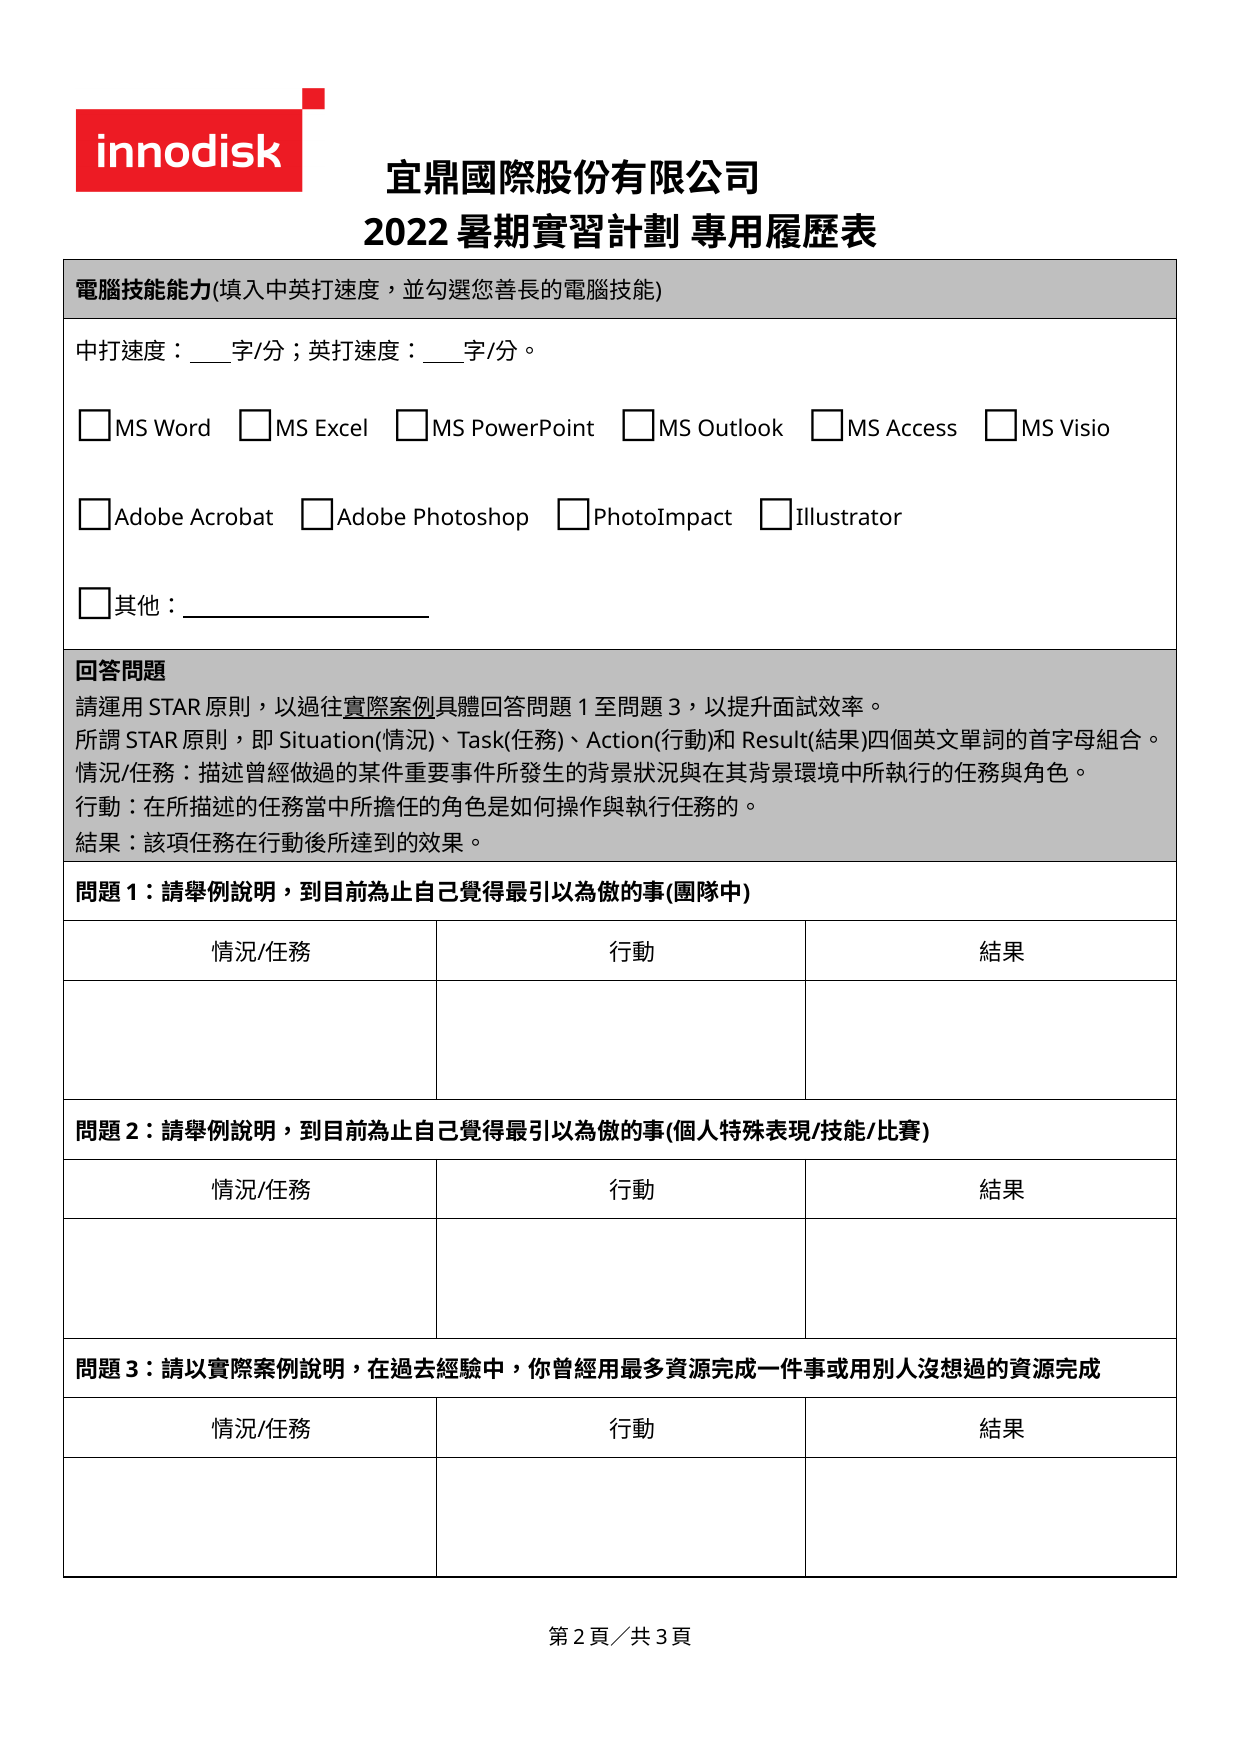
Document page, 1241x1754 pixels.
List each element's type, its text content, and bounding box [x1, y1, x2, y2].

table_cell 中打速度： 字/分；英打速度： 字/分。 □MS Word □MS Excel □MS PowerPoint □MS Outlook □MS Access □MS Visio □Adobe Acrobat □Adobe Photoshop □PhotoImpact □Illustrator □其他：______________ ______ [64, 319, 1176, 649]
table_cell [64, 1219, 436, 1338]
table_cell 結果 [806, 1398, 1176, 1457]
table_cell [64, 981, 436, 1099]
table_cell 情況/任務 [64, 1398, 436, 1457]
table_cell 行動 [437, 921, 805, 979]
table_cell 電腦技能能力(填入中英打速度，並勾選您善長的電腦技能) [64, 260, 1176, 318]
table_cell 問題3：請以實際案例說明，在過去經驗中，你曾經用最多資源完成一件事或用別人沒想過的資源完成 [64, 1339, 1176, 1397]
picture [75, 88, 325, 192]
table_cell [437, 1219, 805, 1338]
table_cell [806, 1458, 1176, 1576]
table_cell [806, 1219, 1176, 1338]
table_cell 行動 [437, 1398, 805, 1457]
table_cell 行動 [437, 1160, 805, 1218]
table_cell [437, 1458, 805, 1576]
table_cell 問題1：請舉例說明，到目前為止自己覺得最引以為傲的事(團隊中) [64, 862, 1176, 920]
table_cell 結果 [806, 921, 1176, 979]
table_cell 情況/任務 [64, 921, 436, 979]
table_cell 回答問題 請運用STAR原則，以過往實際案例具體回答問題1至問題3，以提升面試效率。 所謂STAR原則，即Situation(情況)、Task(任務)、Action(行動)和Result(結果)四個英文單詞的首字母組合。 情況/任務：描述曾經做過的某件重要事件所發生的背景狀況與在其背景環境中所執行的任務與角色。 行動：在所描述的任務當中所擔任的角色是如何操作與執行任務的。 結果：該項任務在行動後所達到的效果。 [64, 650, 1176, 861]
table_cell 情況/任務 [64, 1160, 436, 1218]
table_cell 問題2：請舉例說明，到目前為止自己覺得最引以為傲的事(個人特殊表現/技能/比賽) [64, 1100, 1176, 1159]
table_cell [437, 981, 805, 1099]
table_cell 結果 [806, 1160, 1176, 1218]
table_cell [806, 981, 1176, 1099]
table_cell [64, 1458, 436, 1576]
